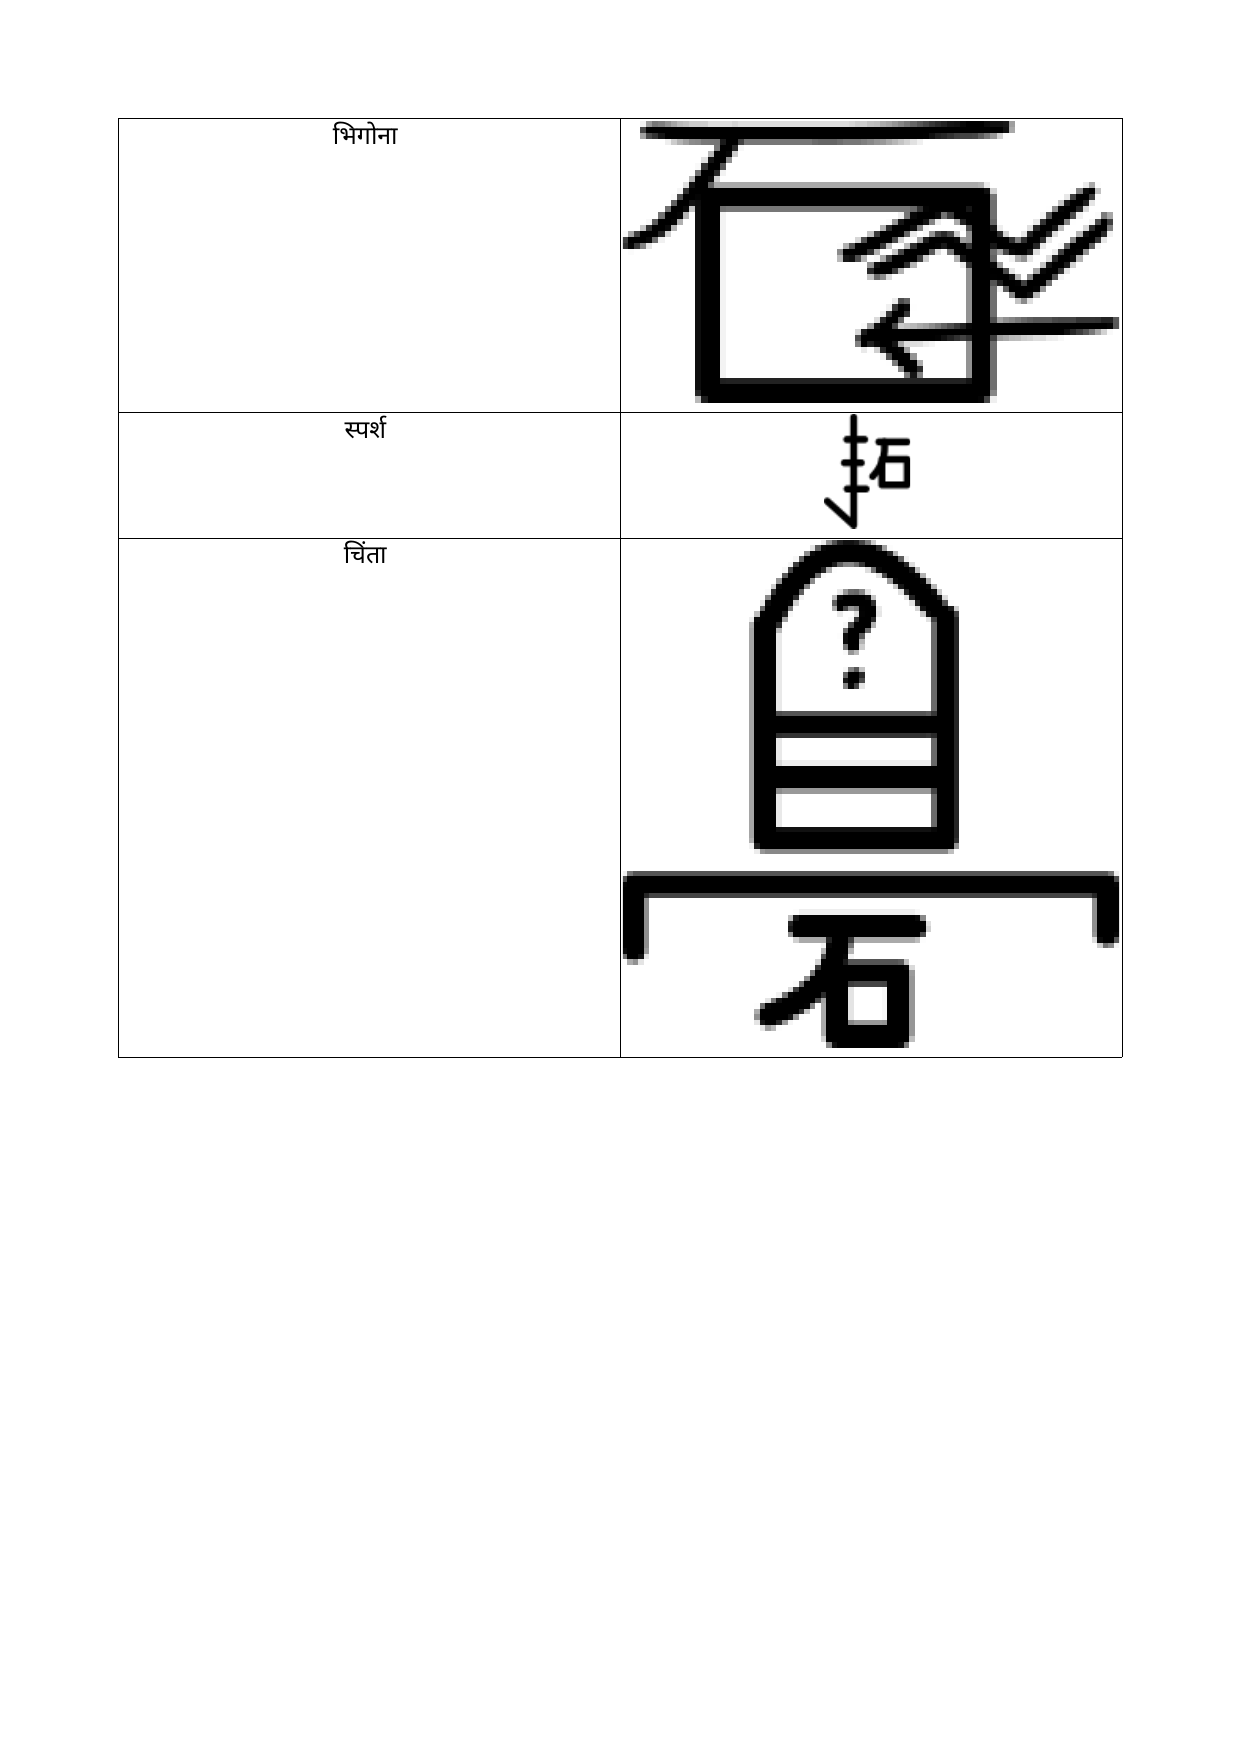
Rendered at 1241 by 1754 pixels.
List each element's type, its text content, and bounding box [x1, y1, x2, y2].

table_cell चिंता [119, 539, 620, 1057]
table_cell भिगोना [119, 119, 620, 412]
table_cell स्पर्श [119, 413, 620, 538]
picture [824, 414, 911, 529]
picture [622, 540, 1120, 1048]
table_cell [621, 413, 1122, 538]
table_cell [621, 119, 1122, 412]
picture [622, 121, 1120, 403]
table_cell [621, 539, 1122, 1057]
